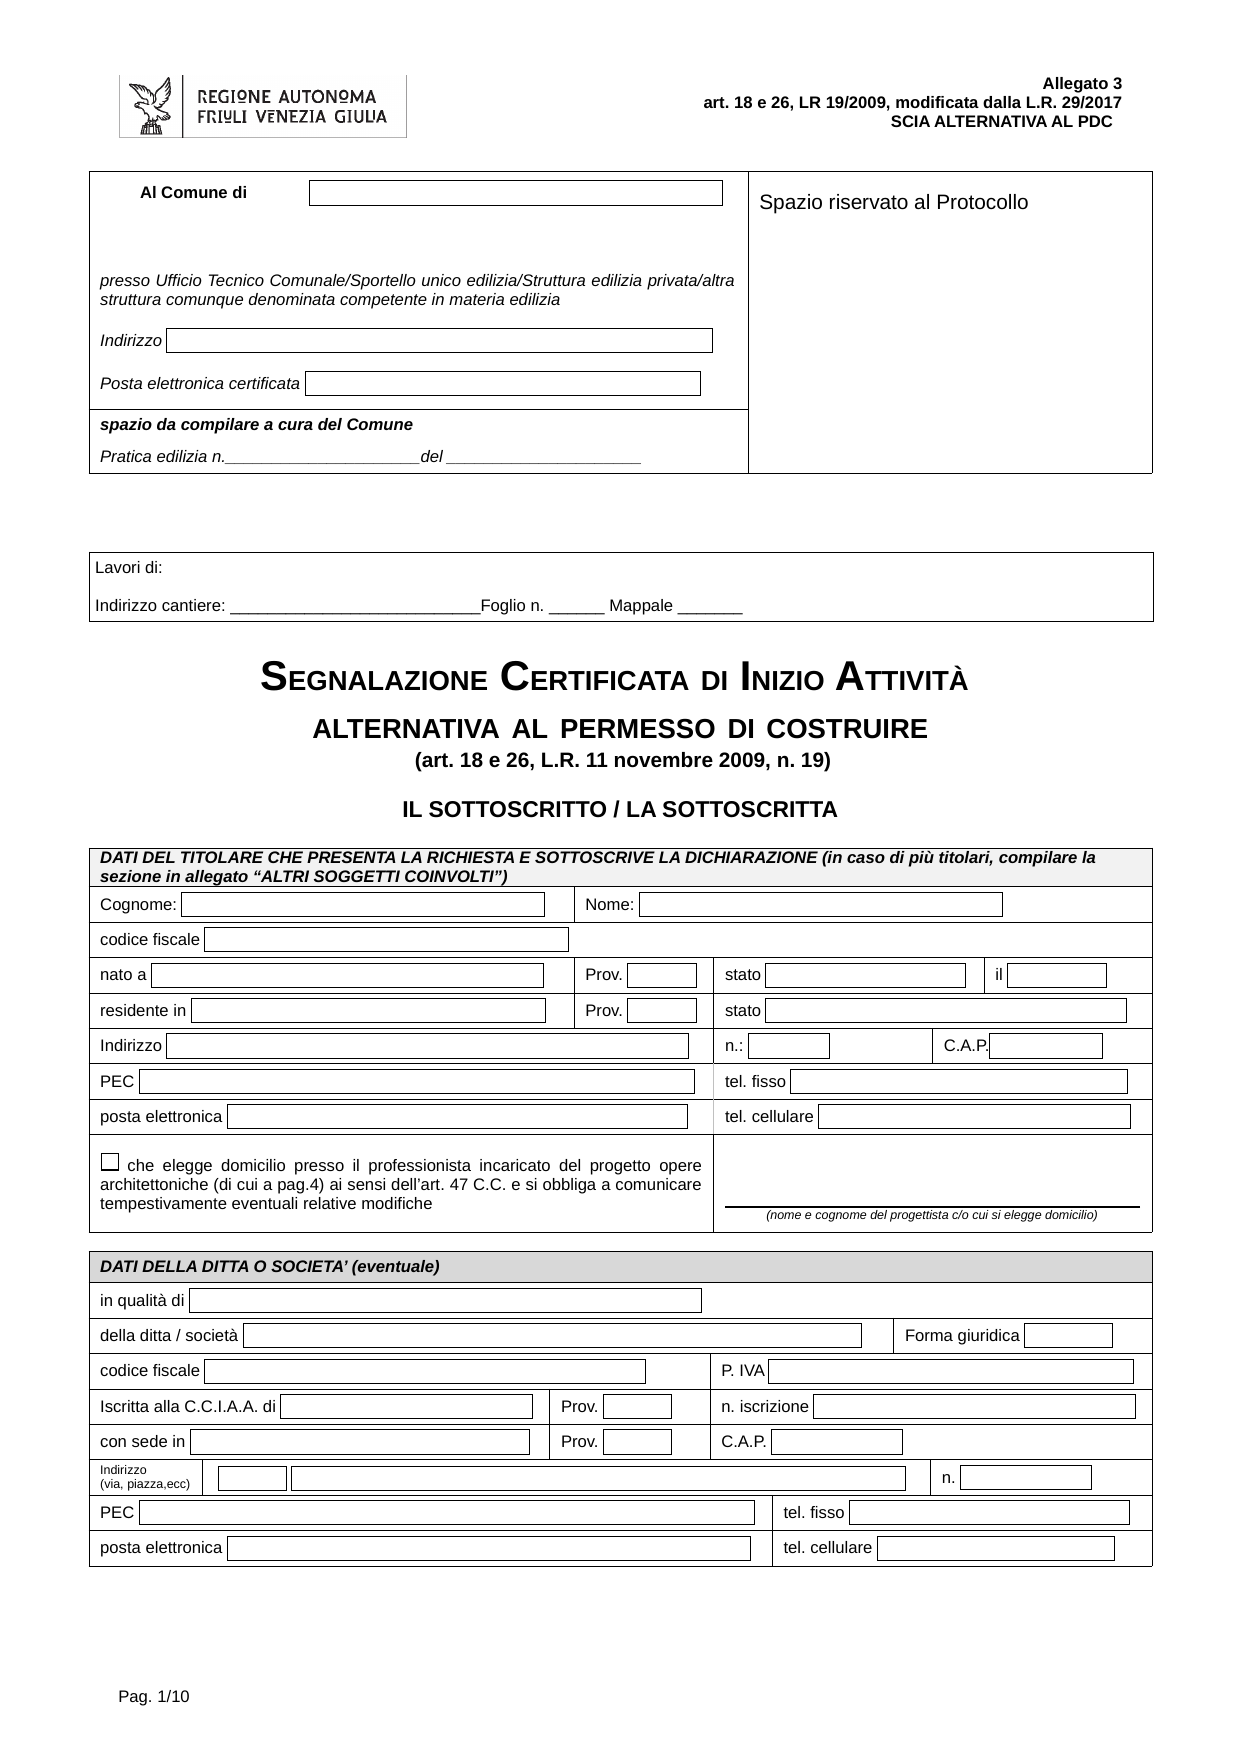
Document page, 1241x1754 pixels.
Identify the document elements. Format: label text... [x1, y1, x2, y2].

table_cell tel. fisso [714, 1064, 1152, 1099]
table_cell residente in [90, 994, 574, 1028]
table_cell [749, 214, 1152, 473]
table_cell stato [714, 994, 1152, 1028]
table_cell Prov. [575, 958, 713, 992]
table_cell Indirizzo Posta elettronica certificata [90, 328, 748, 409]
table_cell n.: [714, 1029, 932, 1063]
table_cell n. [931, 1460, 1152, 1495]
table_cell P. IVA [711, 1354, 1152, 1388]
table_cell in qualità di [90, 1283, 1152, 1318]
subtitle IL SOTTOSCRITTO / LA SOTTOSCRITTA [118, 796, 1122, 823]
text (art. 18 e 26, L.R. 11 novembre 2009, n. 19) [118, 747, 1122, 771]
table_cell stato [714, 958, 984, 992]
table_cell (nome e cognome del progettista c/o cui si elegge domicilio) [714, 1135, 1152, 1232]
table_cell PEC [90, 1064, 713, 1099]
table_cell tel. fisso [773, 1496, 1152, 1530]
table_cell il [985, 958, 1152, 992]
table_header DATI DEL TITOLARE CHE PRESENTA LA RICHIESTA E SOTTOSCRIVE LA DICHIARAZIONE (in caso di più titolari, compilare la sezione in allegato “ALTRI SOGGETTI COINVOLTI”) [90, 849, 1152, 886]
table_header Spazio riservato al Protocollo [749, 172, 1152, 214]
table_cell Iscritta alla C.C.I.A.A. di [90, 1390, 549, 1424]
table_header DATI DELLA DITTA O SOCIETA’ (eventuale) [90, 1252, 1152, 1282]
table_header Lavori di: Indirizzo cantiere: ___________________________Foglio n. ______ Mappale _______ [90, 553, 1153, 621]
table_cell [90, 214, 298, 270]
table_cell [298, 214, 748, 270]
table_cell [203, 1460, 930, 1495]
table_cell Indirizzo [90, 1029, 713, 1063]
table_cell Prov. [550, 1390, 710, 1424]
table_header [298, 172, 748, 214]
table_cell posta elettronica [90, 1100, 713, 1134]
table_cell che elegge domicilio presso il professionista incaricato del progetto opere architettoniche (di cui a pag.4) ai sensi dell’art. 47 C.C. e si obbliga a comunicare tempestivamente eventuali relative modifiche [90, 1135, 713, 1232]
table_cell con sede in [90, 1425, 549, 1459]
table_cell codice fiscale [90, 1354, 710, 1388]
table_cell Forma giuridica [894, 1319, 1152, 1353]
table_cell della ditta / società [90, 1319, 893, 1353]
table_cell presso Ufficio Tecnico Comunale/Sportello unico edilizia/Struttura edilizia privata/altra struttura comunque denominata competente in materia edilizia [90, 270, 748, 328]
table_cell PEC [90, 1496, 772, 1530]
table_cell Prov. [550, 1425, 710, 1459]
subtitle alternativa al permesso di costruire [118, 699, 1122, 747]
table_cell spazio da compilare a cura del Comune Pratica edilizia n._____________________del _____________________ [90, 410, 748, 473]
table_cell Prov. [575, 994, 713, 1028]
table_cell tel. cellulare [773, 1531, 1152, 1566]
table_cell nato a [90, 958, 574, 992]
subtitle Segnalazione Certificata di Inizio Attività [118, 652, 1122, 699]
table_cell Indirizzo (via, piazza,ecc) [90, 1460, 202, 1495]
table_cell tel. cellulare [714, 1100, 1152, 1134]
table_cell Cognome: [90, 887, 574, 922]
table_cell C.A.P. [933, 1029, 1152, 1063]
table_cell Nome: [575, 887, 1152, 922]
table_cell codice fiscale [90, 923, 1152, 957]
table_header Al Comune di [90, 172, 298, 214]
table_cell posta elettronica [90, 1531, 772, 1566]
table_cell C.A.P. [711, 1425, 1152, 1459]
table_cell n. iscrizione [711, 1390, 1152, 1424]
